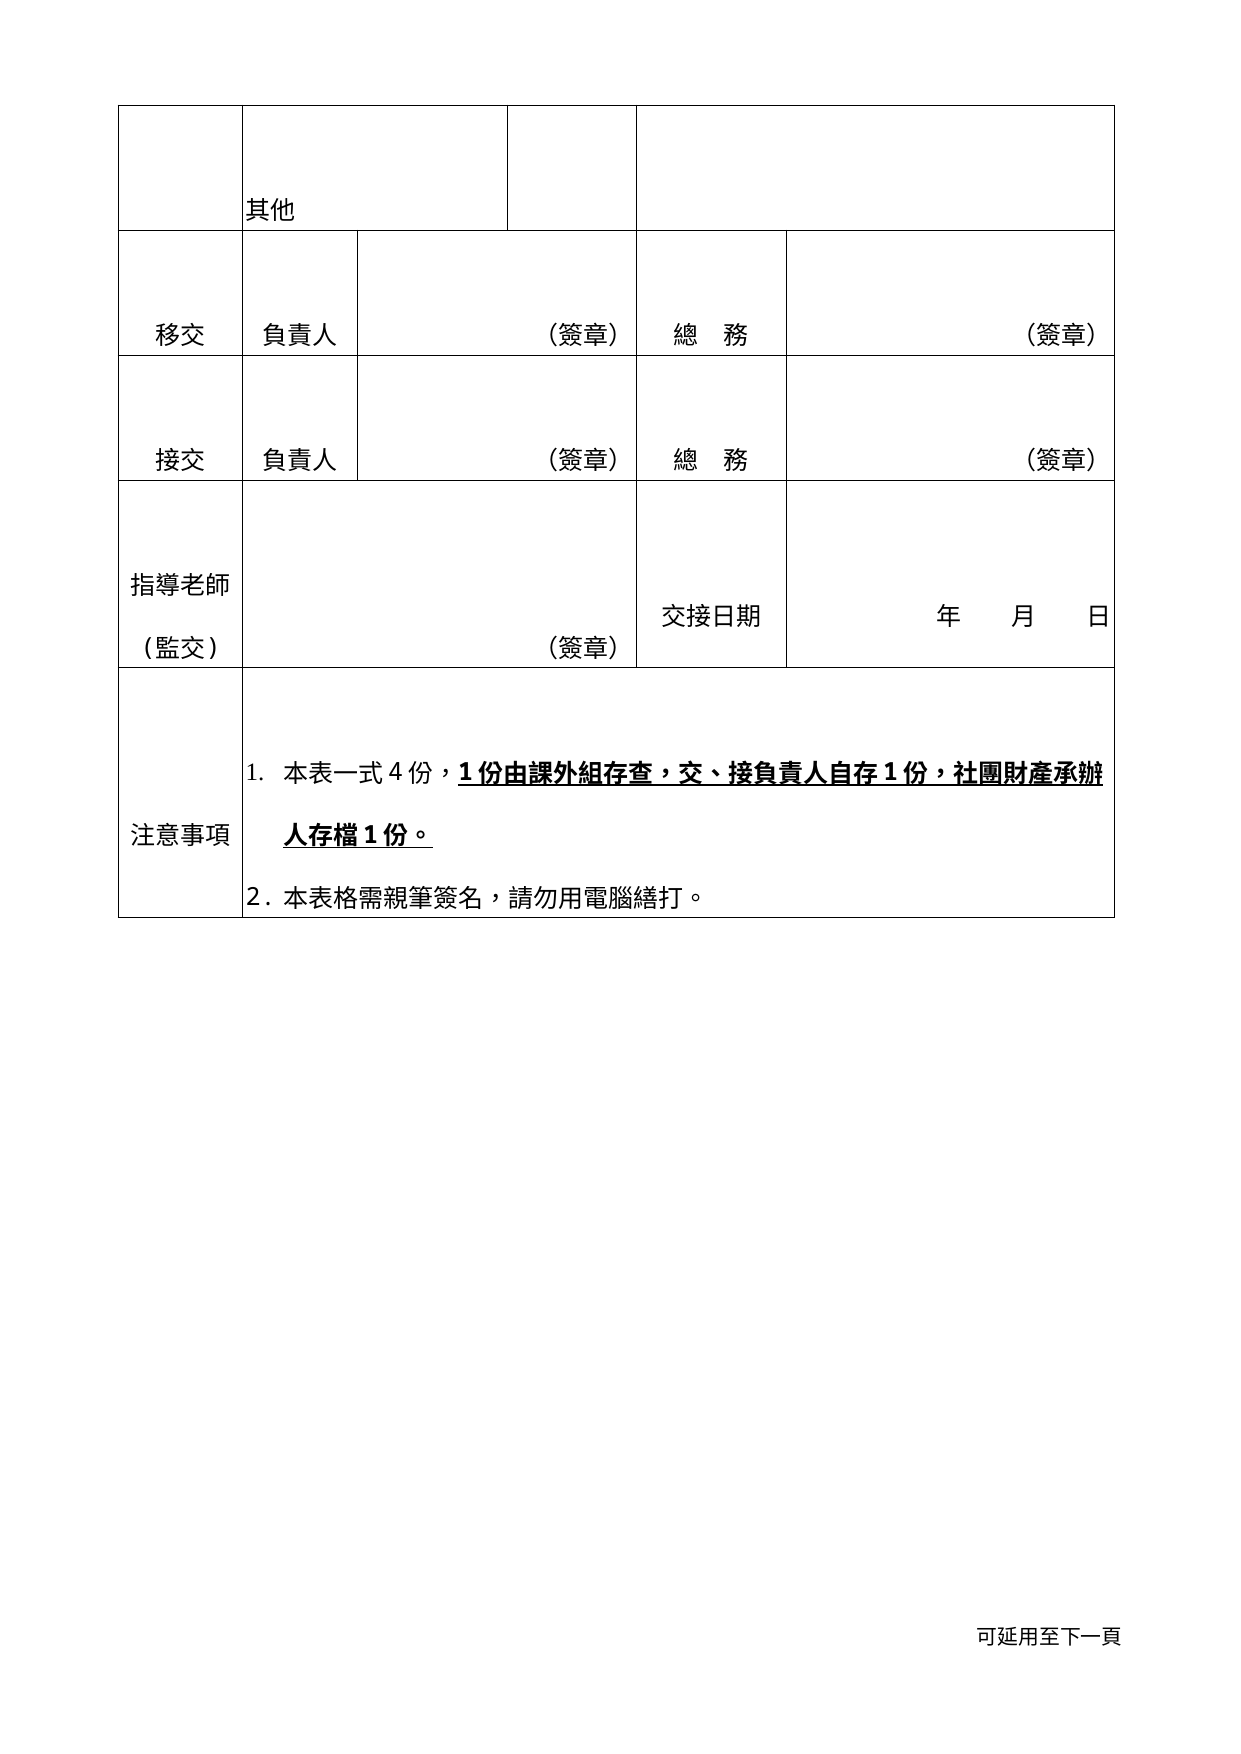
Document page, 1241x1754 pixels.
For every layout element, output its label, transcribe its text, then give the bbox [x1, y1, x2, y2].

table_cell 負責人 [243, 231, 357, 354]
table_cell [119, 106, 242, 229]
table_cell 本表一式4份，1份由課外組存查，交、接負責人自存1份，社團財產承辦人存檔1份。 本表格需親筆簽名，請勿用電腦繕打。 [243, 668, 1114, 917]
table_cell （簽章） [358, 356, 636, 479]
table_cell 總 務 [637, 356, 786, 479]
table_cell 注意事項 [119, 668, 242, 917]
table_cell [637, 106, 1114, 229]
table_cell [508, 106, 636, 229]
table_cell （簽章） [243, 481, 636, 667]
table_cell （簽章） [787, 356, 1114, 479]
table_cell 其他 [243, 106, 507, 229]
table_cell 移交 [119, 231, 242, 354]
table_cell 接交 [119, 356, 242, 479]
table_cell （簽章） [787, 231, 1114, 354]
table_cell 指導老師 (監交) [119, 481, 242, 667]
table_cell 交接日期 [637, 481, 786, 667]
table_cell 總 務 [637, 231, 786, 354]
table_cell 年 月 日 [787, 481, 1114, 667]
table_cell （簽章） [358, 231, 636, 354]
table_cell 負責人 [243, 356, 357, 479]
